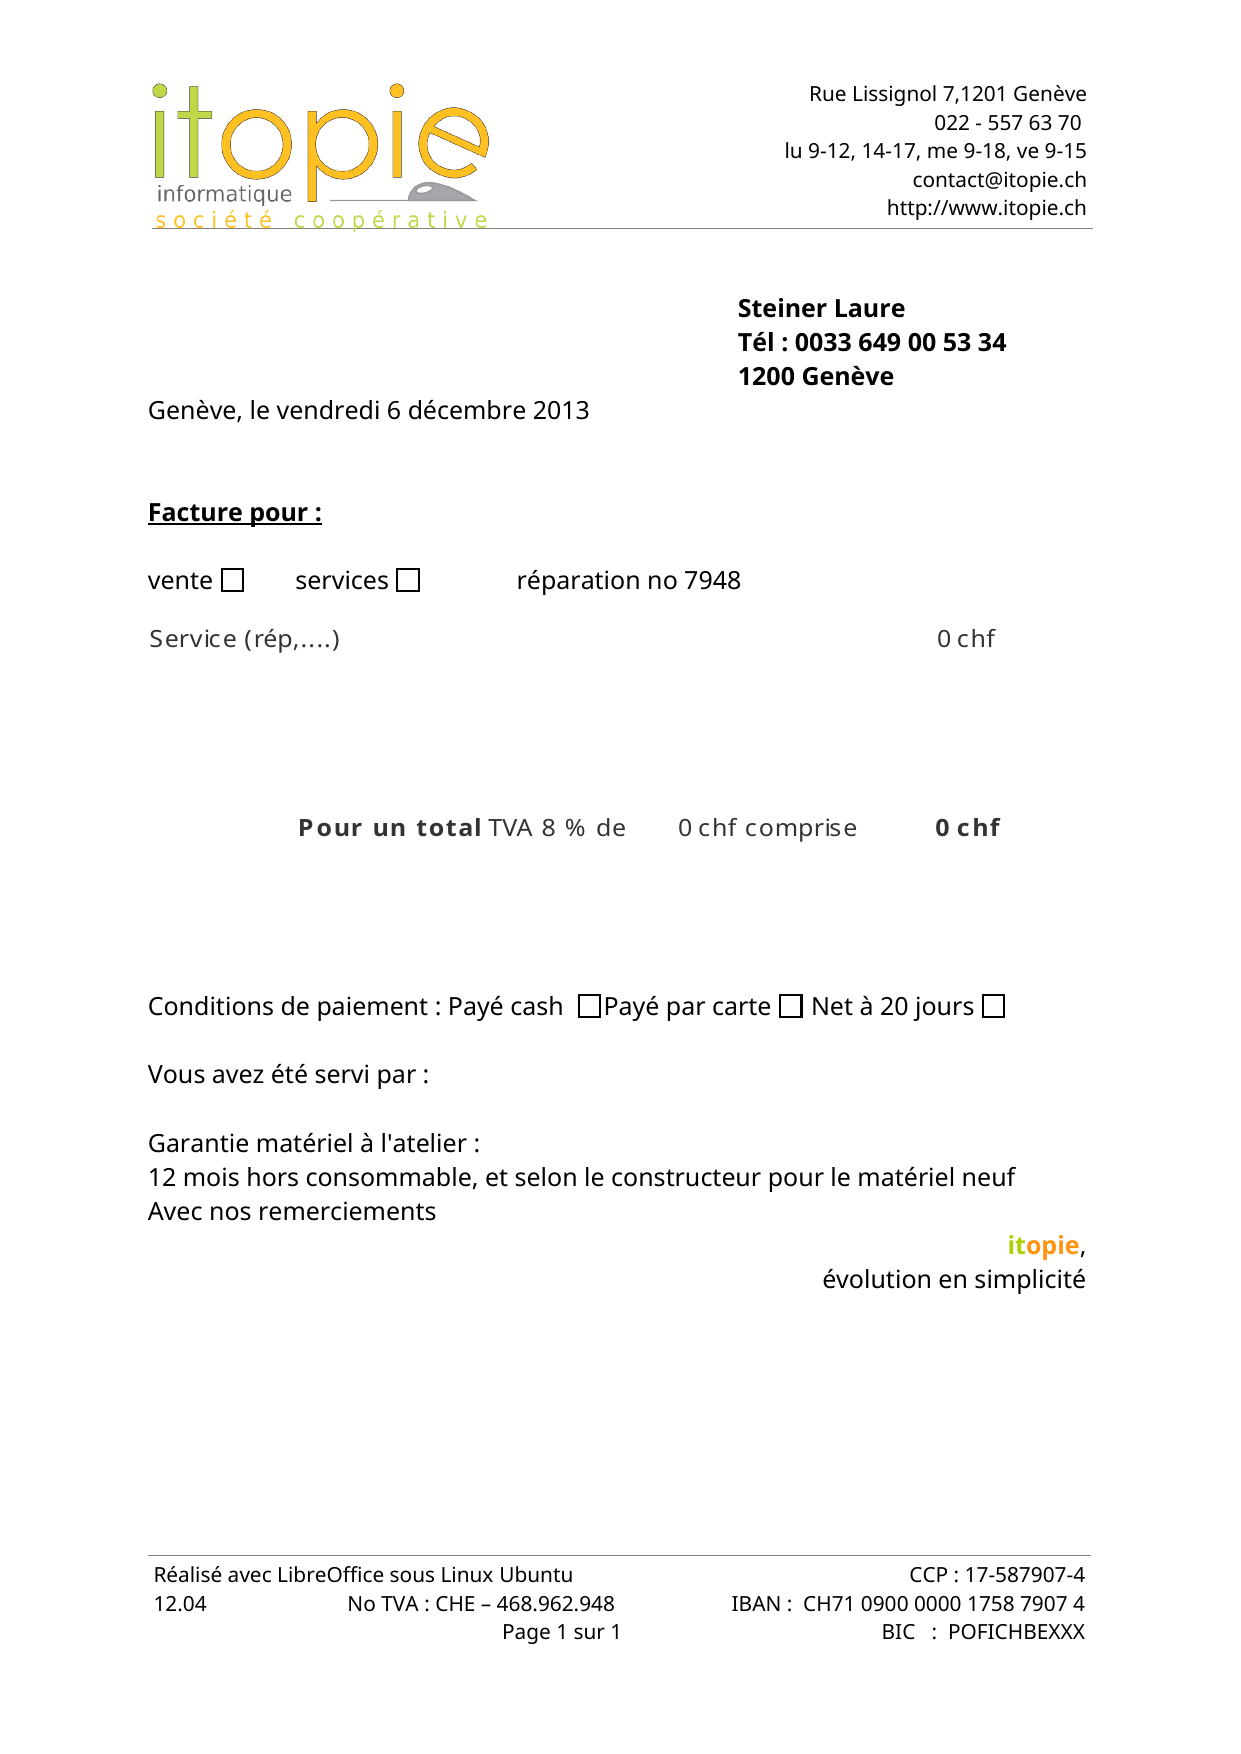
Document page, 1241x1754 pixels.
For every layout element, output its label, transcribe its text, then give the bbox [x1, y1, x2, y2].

text évolution en simplicité [148, 1262, 1093, 1296]
text itopie, [148, 1227, 1093, 1262]
text Tél : 0033 649 00 53 34 [148, 324, 1093, 358]
text Steiner Laure [148, 290, 1093, 324]
text Facture pour : [148, 495, 1093, 529]
text Genève, le vendredi 6 décembre 2013 [148, 392, 1093, 427]
text 12 mois hors consommable, et selon le constructeur pour le matériel neuf [148, 1159, 1093, 1193]
text Conditions de paiement : Payé cash Payé par carte Net à 20 jours [148, 989, 1093, 1023]
text Avec nos remerciements [148, 1193, 1093, 1227]
text Garantie matériel à l'atelier : [148, 1125, 1093, 1159]
text Vous avez été servi par : [148, 1057, 1093, 1091]
picture [138, 72, 500, 244]
text 1200 Genève [148, 358, 1093, 392]
text vente services réparation no 7948 [148, 563, 1093, 597]
